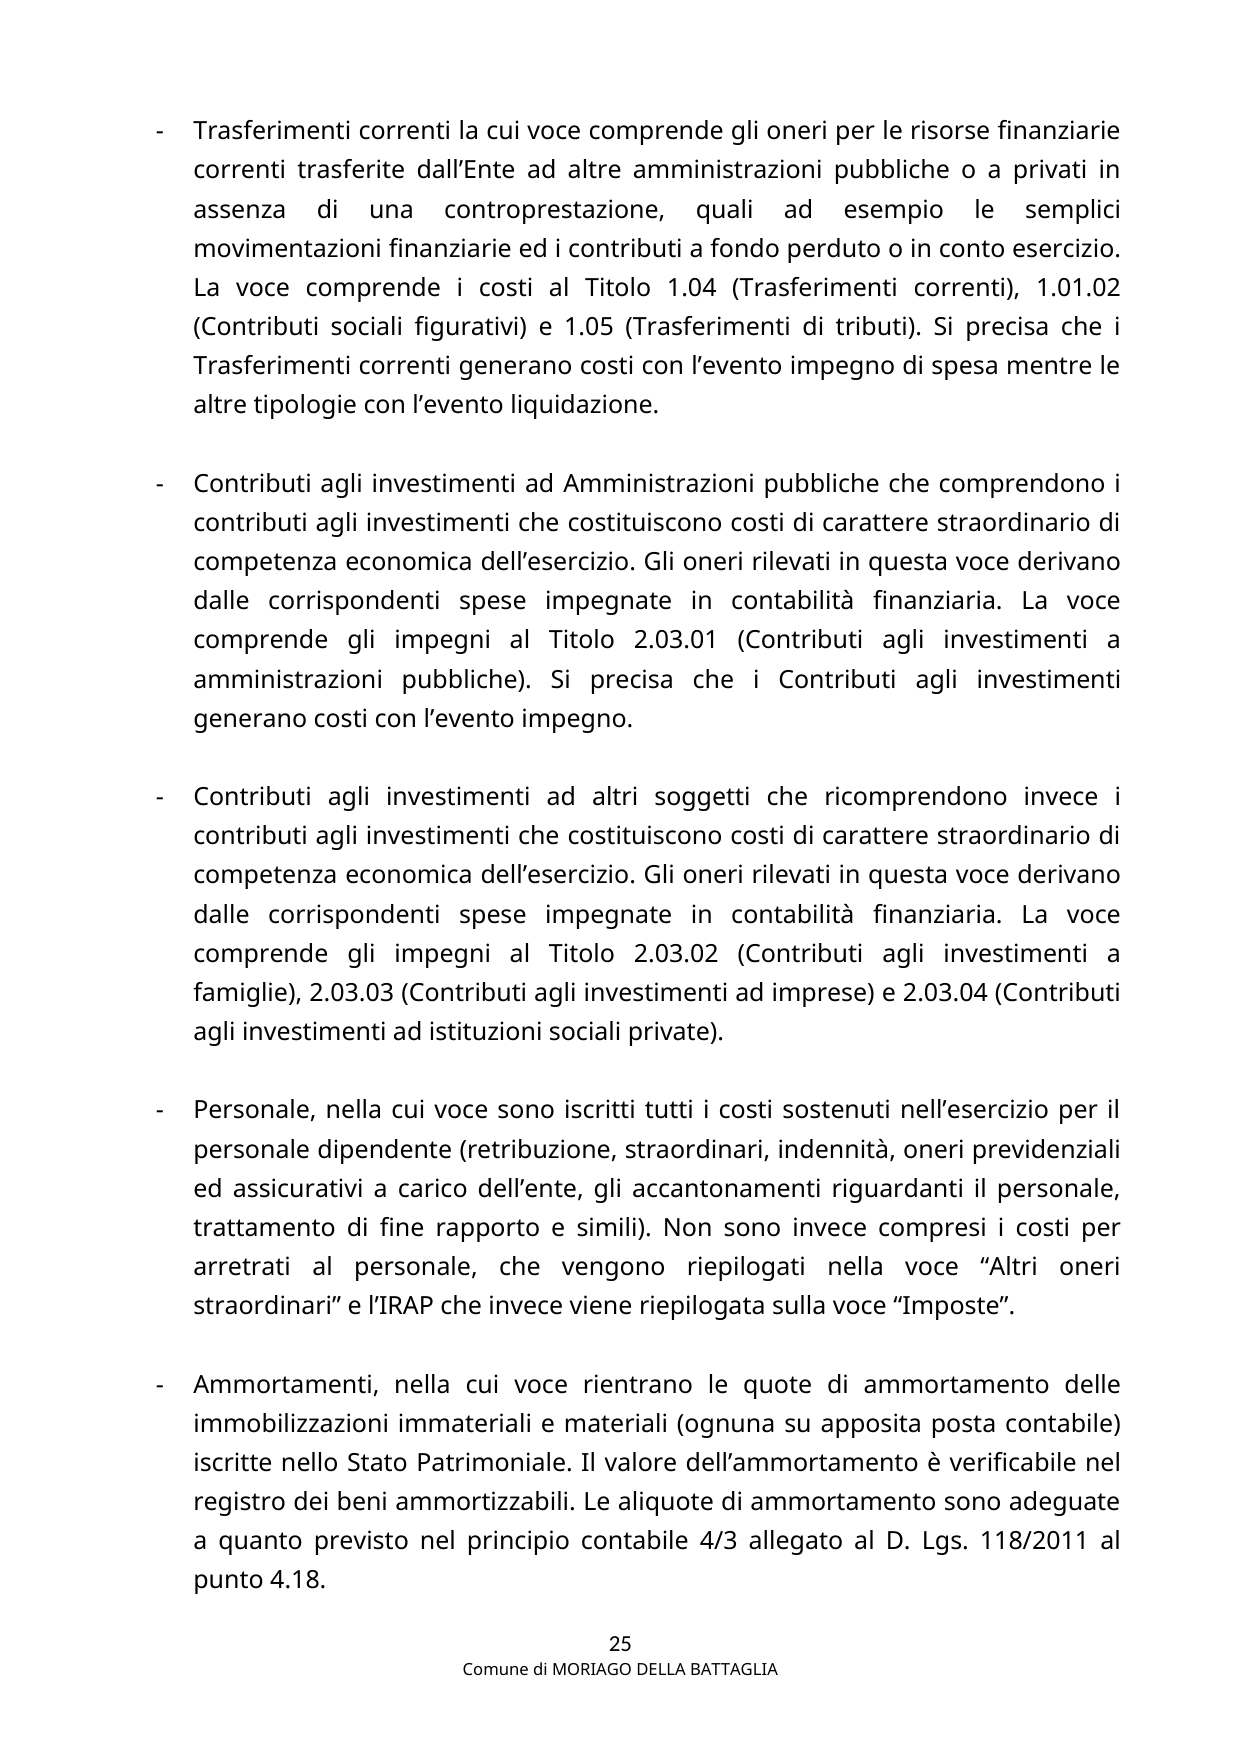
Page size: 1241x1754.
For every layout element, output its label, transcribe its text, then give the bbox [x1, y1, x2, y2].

list Trasferimenti correnti la cui voce comprende gli oneri per le risorse finanziarie correnti trasferite dall’Ente ad altre amministrazioni pubbliche o a privati in assenza di una controprestazione, quali ad esempio le semplici movimentazioni finanziarie ed i contributi a fondo perduto o in conto esercizio. La voce comprende i costi al Titolo 1.04 (Trasferimenti correnti), 1.01.02 (Contributi sociali figurativi) e 1.05 (Trasferimenti di tributi). Si precisa che i Trasferimenti correnti generano costi con l’evento impegno di spesa mentre le altre tipologie con l’evento liquidazione. [156, 113, 1122, 421]
list Ammortamenti, nella cui voce rientrano le quote di ammortamento delle immobilizzazioni immateriali e materiali (ognuna su apposita posta contabile) iscritte nello Stato Patrimoniale. Il valore dell’ammortamento è verificabile nel registro dei beni ammortizzabili. Le aliquote di ammortamento sono adeguate a quanto previsto nel principio contabile 4/3 allegato al D. Lgs. 118/2011 al punto 4.18. [156, 1366, 1122, 1596]
list Personale, nella cui voce sono iscritti tutti i costi sostenuti nell’esercizio per il personale dipendente (retribuzione, straordinari, indennità, oneri previdenziali ed assicurativi a carico dell’ente, gli accantonamenti riguardanti il personale, trattamento di fine rapporto e simili). Non sono invece compresi i costi per arretrati al personale, che vengono riepilogati nella voce “Altri oneri straordinari” e l’IRAP che invece viene riepilogata sulla voce “Imposte”. [156, 1092, 1122, 1322]
list Contributi agli investimenti ad Amministrazioni pubbliche che comprendono i contributi agli investimenti che costituiscono costi di carattere straordinario di competenza economica dell’esercizio. Gli oneri rilevati in questa voce derivano dalle corrispondenti spese impegnate in contabilità finanziaria. La voce comprende gli impegni al Titolo 2.03.01 (Contributi agli investimenti a amministrazioni pubbliche). Si precisa che i Contributi agli investimenti generano costi con l’evento impegno. [156, 466, 1122, 734]
list Contributi agli investimenti ad altri soggetti che ricomprendono invece i contributi agli investimenti che costituiscono costi di carattere straordinario di competenza economica dell’esercizio. Gli oneri rilevati in questa voce derivano dalle corrispondenti spese impegnate in contabilità finanziaria. La voce comprende gli impegni al Titolo 2.03.02 (Contributi agli investimenti a famiglie), 2.03.03 (Contributi agli investimenti ad imprese) e 2.03.04 (Contributi agli investimenti ad istituzioni sociali private). [156, 779, 1122, 1048]
